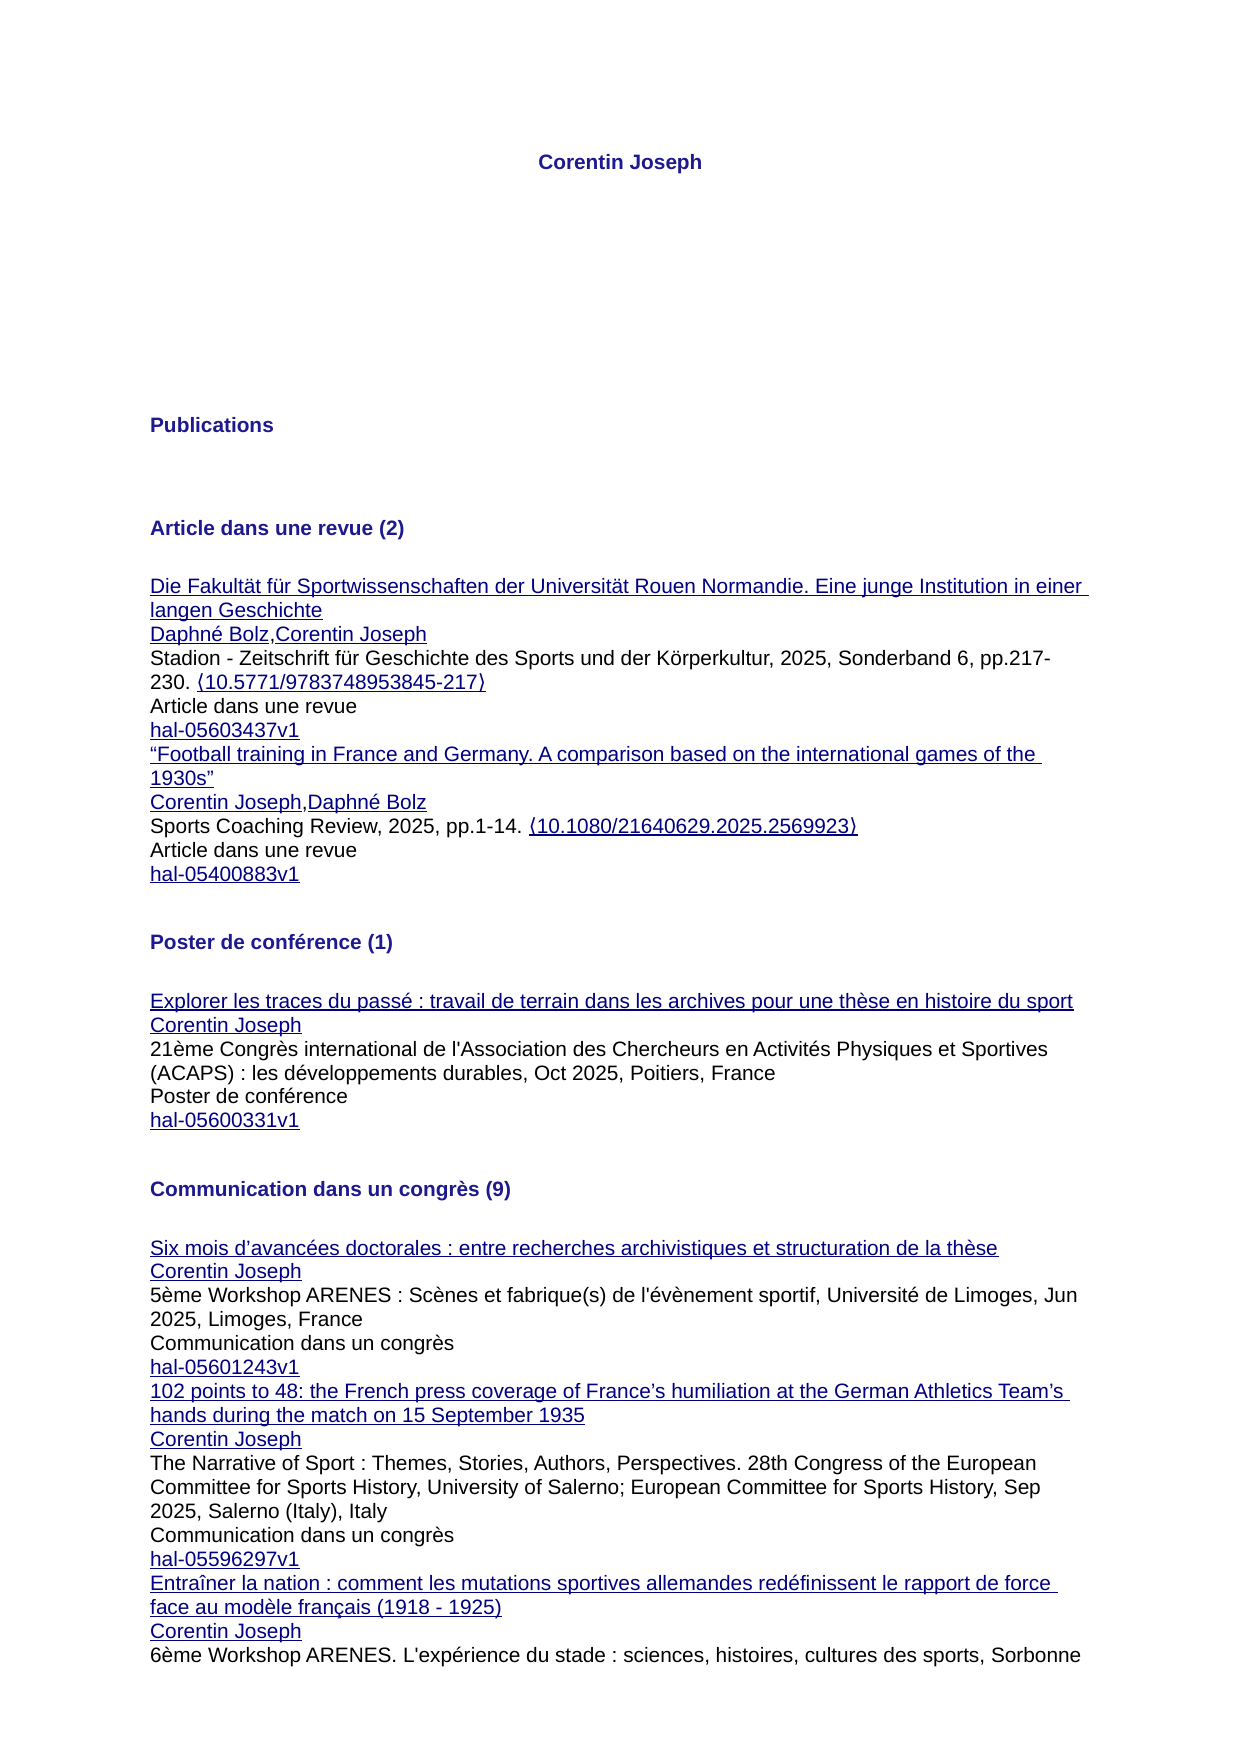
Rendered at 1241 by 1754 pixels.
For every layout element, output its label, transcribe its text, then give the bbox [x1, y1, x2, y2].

table_cell Entraîner la nation : comment les mutations sportives allemandes redéfinissent le rapport de force face au modèle français (1918 - 1925) Corentin Joseph 6ème Workshop ARENES. L'expérience du stade : sciences, histoires, cultures des sports, Sorbonne [150, 1571, 1090, 1667]
table_header Explorer les traces du passé : travail de terrain dans les archives pour une thèse en histoire du sport Corentin Joseph 21ème Congrès international de l'Association des Chercheurs en Activités Physiques et Sportives (ACAPS) : les développements durables, Oct 2025, Poitiers, France Poster de conférence hal-05600331v1 [150, 989, 1090, 1132]
table_header Die Fakultät für Sportwissenschaften der Universität Rouen Normandie. Eine junge Institution in einer langen Geschichte Daphné Bolz,Corentin Joseph Stadion - Zeitschrift für Geschichte des Sports und der Körperkultur, 2025, Sonderband 6, pp.217-230. ⟨10.5771/9783748953845-217⟩ Article dans une revue hal-05603437v1 [150, 574, 1090, 742]
table_header Six mois d’avancées doctorales : entre recherches archivistiques et structuration de la thèse Corentin Joseph 5ème Workshop ARENES : Scènes et fabrique(s) de l'évènement sportif, Université de Limoges, Jun 2025, Limoges, France Communication dans un congrès hal-05601243v1 [150, 1235, 1090, 1379]
subtitle Communication dans un congrès (9) [150, 1177, 1090, 1201]
table_cell “Football training in France and Germany. A comparison based on the international games of the 1930s” Corentin Joseph,Daphné Bolz Sports Coaching Review, 2025, pp.1-14. ⟨10.1080/21640629.2025.2569923⟩ Article dans une revue hal-05400883v1 [150, 742, 1090, 885]
subtitle Publications [150, 412, 1090, 436]
table_cell 102 points to 48: the French press coverage of France’s humiliation at the German Athletics Team’s hands during the match on 15 September 1935 Corentin Joseph The Narrative of Sport : Themes, Stories, Authors, Perspectives. 28th Congress of the European Committee for Sports History, University of Salerno; European Committee for Sports History, Sep 2025, Salerno (Italy), Italy Communication dans un congrès hal-05596297v1 [150, 1379, 1090, 1571]
subtitle Article dans une revue (2) [150, 516, 1090, 539]
subtitle Poster de conférence (1) [150, 930, 1090, 954]
subtitle Corentin Joseph [150, 150, 1090, 174]
